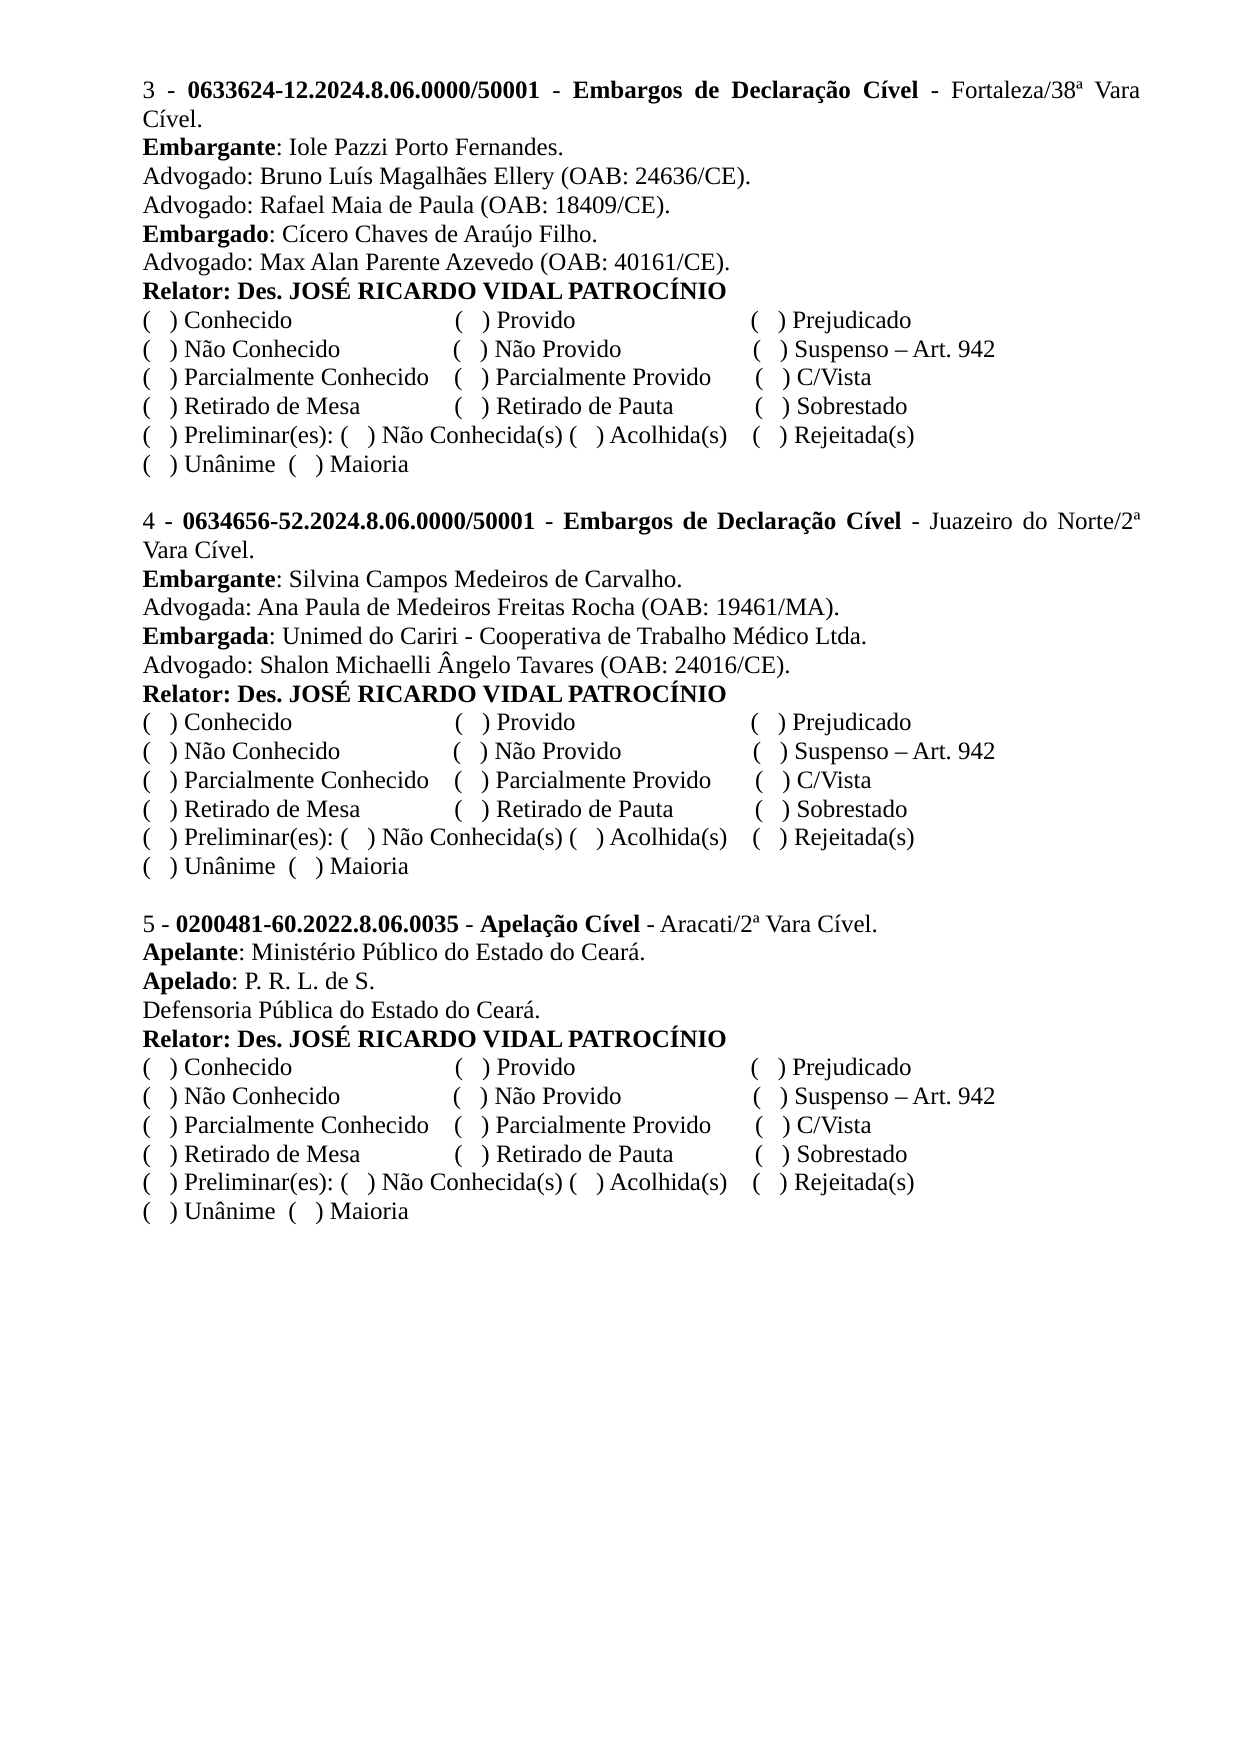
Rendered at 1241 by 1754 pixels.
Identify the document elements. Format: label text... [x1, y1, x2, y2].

text ( ) Unânime ( ) Maioria [142, 449, 1141, 477]
text ( ) Parcialmente Conhecido ( ) Parcialmente Provido ( ) C/Vista [142, 765, 1141, 794]
text ( ) Retirado de Mesa ( ) Retirado de Pauta ( ) Sobrestado [142, 794, 1141, 822]
text ( ) Não Conhecido ( ) Não Provido ( ) Suspenso – Art. 942 [142, 736, 1141, 765]
text ( ) Preliminar(es): ( ) Não Conhecida(s) ( ) Acolhida(s) ( ) Rejeitada(s) [142, 1167, 1141, 1196]
text ( ) Preliminar(es): ( ) Não Conhecida(s) ( ) Acolhida(s) ( ) Rejeitada(s) [142, 420, 1141, 449]
text Advogado: Rafael Maia de Paula (OAB: 18409/CE). [142, 190, 1141, 219]
text Relator: Des. JOSÉ RICARDO VIDAL PATROCÍNIO [142, 679, 1141, 707]
text 4 - 0634656-52.2024.8.06.0000/50001 - Embargos de Declaração Cível - Juazeiro do Norte/2ª Vara Cível. [142, 506, 1141, 564]
text ( ) Não Conhecido ( ) Não Provido ( ) Suspenso – Art. 942 [142, 334, 1141, 362]
text 3 - 0633624-12.2024.8.06.0000/50001 - Embargos de Declaração Cível - Fortaleza/38ª Vara Cível. [142, 75, 1141, 132]
text Apelante: Ministério Público do Estado do Ceará. [142, 937, 1141, 966]
text Embargante: Iole Pazzi Porto Fernandes. [142, 132, 1141, 161]
text Relator: Des. JOSÉ RICARDO VIDAL PATROCÍNIO [142, 276, 1141, 305]
text Advogado: Bruno Luís Magalhães Ellery (OAB: 24636/CE). [142, 161, 1141, 190]
text ( ) Parcialmente Conhecido ( ) Parcialmente Provido ( ) C/Vista [142, 362, 1141, 391]
text ( ) Retirado de Mesa ( ) Retirado de Pauta ( ) Sobrestado [142, 1139, 1141, 1167]
text ( ) Conhecido ( ) Provido ( ) Prejudicado [142, 707, 1141, 736]
text ( ) Não Conhecido ( ) Não Provido ( ) Suspenso – Art. 942 [142, 1081, 1141, 1110]
text Relator: Des. JOSÉ RICARDO VIDAL PATROCÍNIO [142, 1024, 1141, 1052]
text Advogada: Ana Paula de Medeiros Freitas Rocha (OAB: 19461/MA). [142, 592, 1141, 621]
text ( ) Unânime ( ) Maioria [142, 1196, 1141, 1225]
text Apelado: P. R. L. de S. [142, 966, 1141, 995]
text Defensoria Pública do Estado do Ceará. [142, 995, 1141, 1024]
text Embargado: Cícero Chaves de Araújo Filho. [142, 219, 1141, 247]
text ( ) Preliminar(es): ( ) Não Conhecida(s) ( ) Acolhida(s) ( ) Rejeitada(s) [142, 822, 1141, 851]
text 5 - 0200481-60.2022.8.06.0035 - Apelação Cível - Aracati/2ª Vara Cível. [142, 909, 1141, 937]
text ( ) Unânime ( ) Maioria [142, 851, 1141, 880]
text ( ) Parcialmente Conhecido ( ) Parcialmente Provido ( ) C/Vista [142, 1110, 1141, 1139]
text ( ) Retirado de Mesa ( ) Retirado de Pauta ( ) Sobrestado [142, 391, 1141, 420]
text ( ) Conhecido ( ) Provido ( ) Prejudicado [142, 1052, 1141, 1081]
text Advogado: Shalon Michaelli Ângelo Tavares (OAB: 24016/CE). [142, 650, 1141, 679]
text ( ) Conhecido ( ) Provido ( ) Prejudicado [142, 305, 1141, 334]
text Embargada: Unimed do Cariri - Cooperativa de Trabalho Médico Ltda. [142, 621, 1141, 650]
text Embargante: Silvina Campos Medeiros de Carvalho. [142, 564, 1141, 592]
text Advogado: Max Alan Parente Azevedo (OAB: 40161/CE). [142, 247, 1141, 276]
